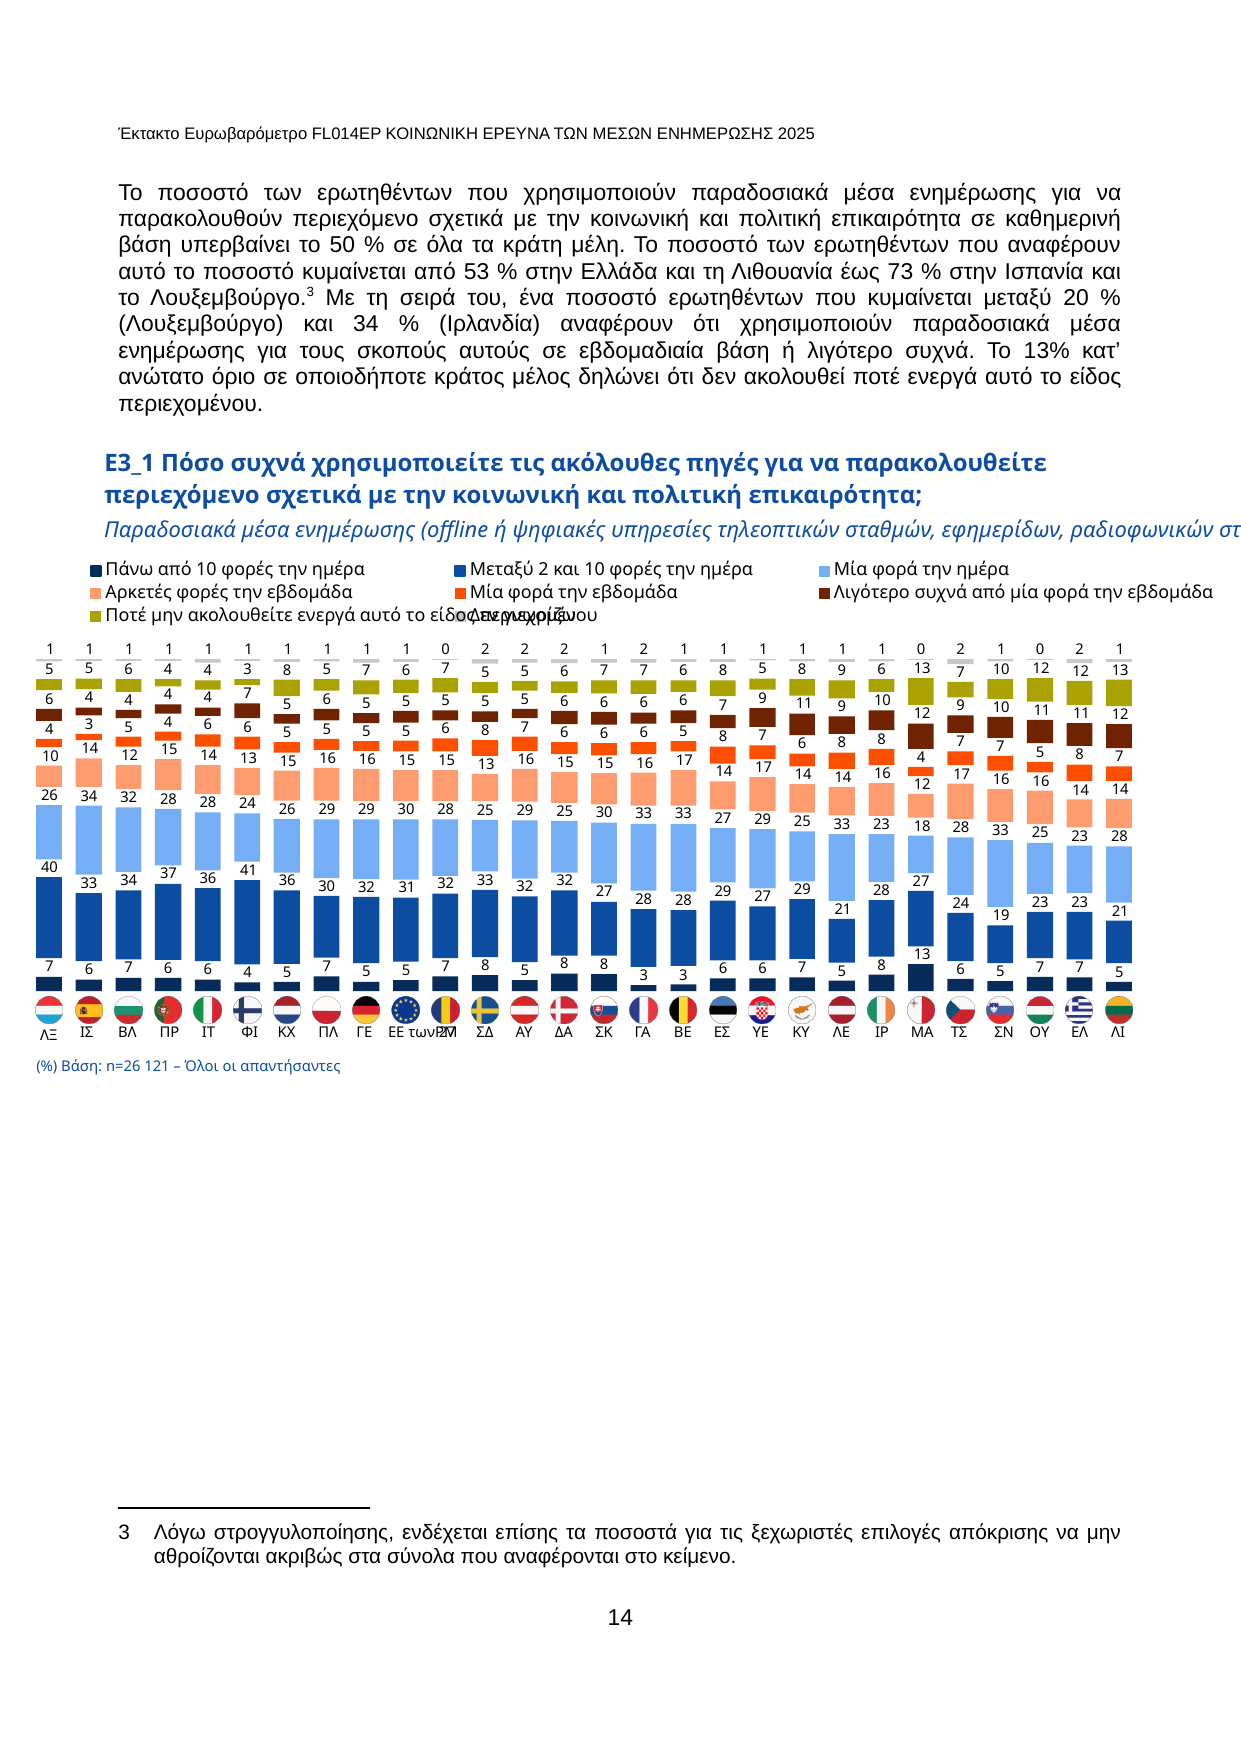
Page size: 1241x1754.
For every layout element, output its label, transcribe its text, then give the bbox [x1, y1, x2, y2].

picture [75, 996, 103, 1024]
picture [273, 996, 301, 1024]
picture [867, 996, 895, 1024]
picture [669, 996, 697, 1024]
picture [1065, 996, 1093, 1024]
picture [35, 996, 63, 1024]
picture [550, 996, 578, 1024]
picture [391, 996, 420, 1024]
text Το ποσοστό των ερωτηθέντων που χρησιμοποιούν παραδοσιακά μέσα ενημέρωσης για να παρακολουθούν περιεχόμενο σχετικά με την κοινωνική και πολιτική επικαιρότητα σε καθημερινή βάση υπερβαίνει το 50 % σε όλα τα κράτη μέλη. Το ποσοστό των ερωτηθέντων που αναφέρουν αυτό το ποσοστό κυμαίνεται από 53 % στην Ελλάδα και τη Λιθουανία έως 73 % στην Ισπανία και το Λουξεμβούργο. Με τη σειρά του, ένα ποσοστό ερωτηθέντων που κυμαίνεται μεταξύ 20 % (Λουξεμβούργο) και 34 % (Ιρλανδία) αναφέρουν ότι χρησιμοποιούν παραδοσιακά μέσα ενημέρωσης για τους σκοπούς αυτούς σε εβδομαδιαία βάση ή λιγότερο συχνά. Το 13% κατ’ ανώτατο όριο σε οποιοδήποτε κράτος μέλος δηλώνει ότι δεν ακολουθεί ποτέ ενεργά αυτό το είδος περιεχομένου. [118, 179, 1122, 416]
picture [431, 996, 460, 1024]
picture [629, 996, 658, 1024]
picture [709, 996, 737, 1024]
picture [986, 996, 1014, 1024]
picture [233, 996, 262, 1024]
picture [114, 996, 143, 1024]
picture [154, 996, 182, 1024]
picture [352, 996, 380, 1024]
picture [748, 996, 776, 1024]
picture [590, 996, 618, 1024]
picture [828, 996, 856, 1024]
text Λόγω στρογγυλοποίησης, ενδέχεται επίσης τα ποσοστά για τις ξεχωριστές επιλογές απόκρισης να μην αθροίζονται ακριβώς στα σύνολα που αναφέρονται στο κείμενο. [118, 1520, 1122, 1568]
picture [1026, 996, 1054, 1024]
picture [907, 996, 935, 1024]
picture [946, 996, 975, 1024]
picture [1105, 996, 1133, 1024]
picture [788, 996, 816, 1024]
picture [471, 996, 499, 1024]
picture [193, 996, 222, 1024]
picture [312, 996, 341, 1024]
picture [510, 996, 539, 1024]
